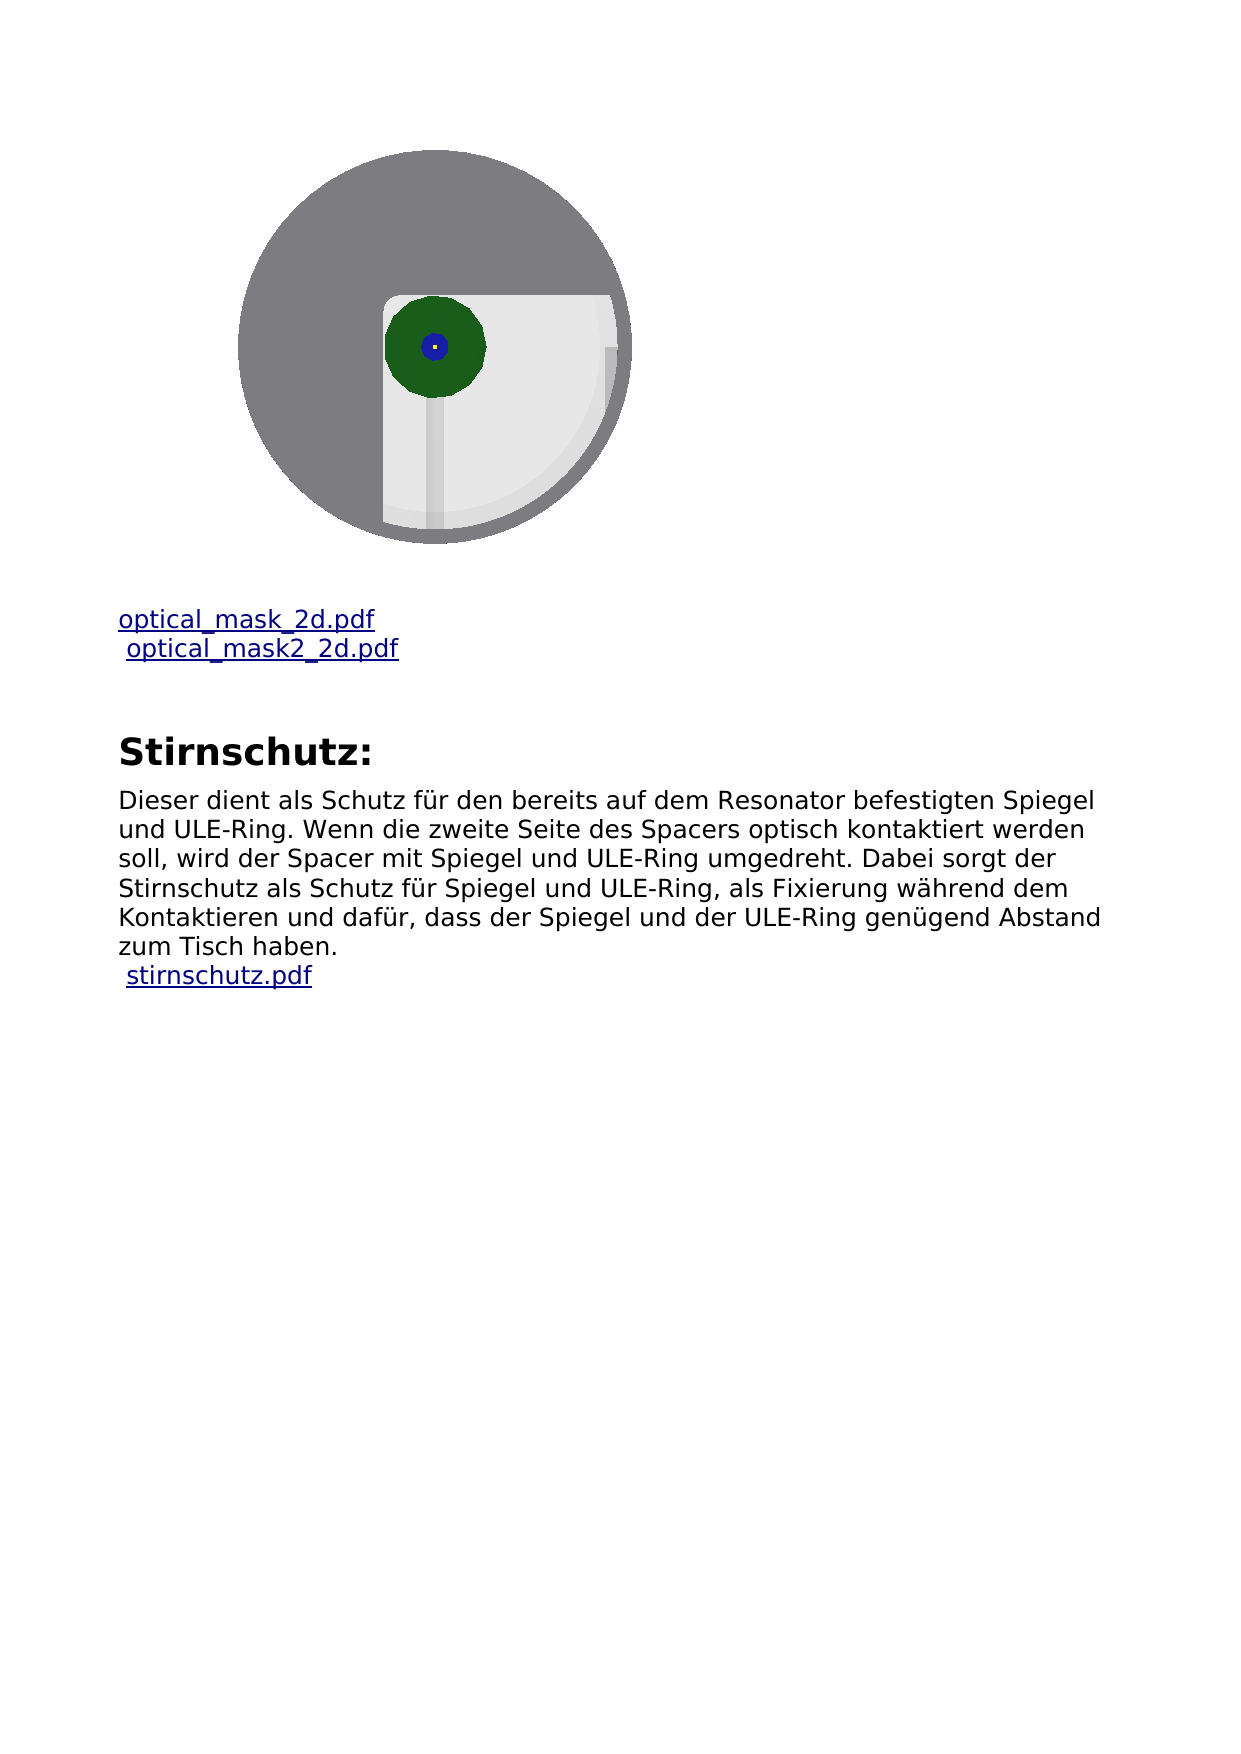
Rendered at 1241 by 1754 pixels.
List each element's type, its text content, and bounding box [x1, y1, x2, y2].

text Dieser dient als Schutz für den bereits auf dem Resonator befestigten Spiegel und ULE-Ring. Wenn die zweite Seite des Spacers optisch kontaktiert werden soll, wird der Spacer mit Spiegel und ULE-Ring umgedreht. Dabei sorgt der Stirnschutz als Schutz für Spiegel und ULE-Ring, als Fixierung während dem Kontaktieren und dafür, dass der Spiegel und der ULE-Ring genügend Abstand zum Tisch haben. stirnschutz.pdf [118, 786, 1122, 1019]
text optical_mask_2d.pdf optical_mask2_2d.pdf [118, 605, 1122, 693]
subtitle Stirnschutz: [118, 730, 1122, 774]
text Bei der zweiten Version ist die Optical Mask höher, sodass sie 1 mm über den Spiegel hinausragt. Dies dient dazu, dass der ULE-Ring auf dem Spiegel optisch kontaktiert werden kann. [744, 118, 1122, 593]
picture [118, 118, 744, 593]
